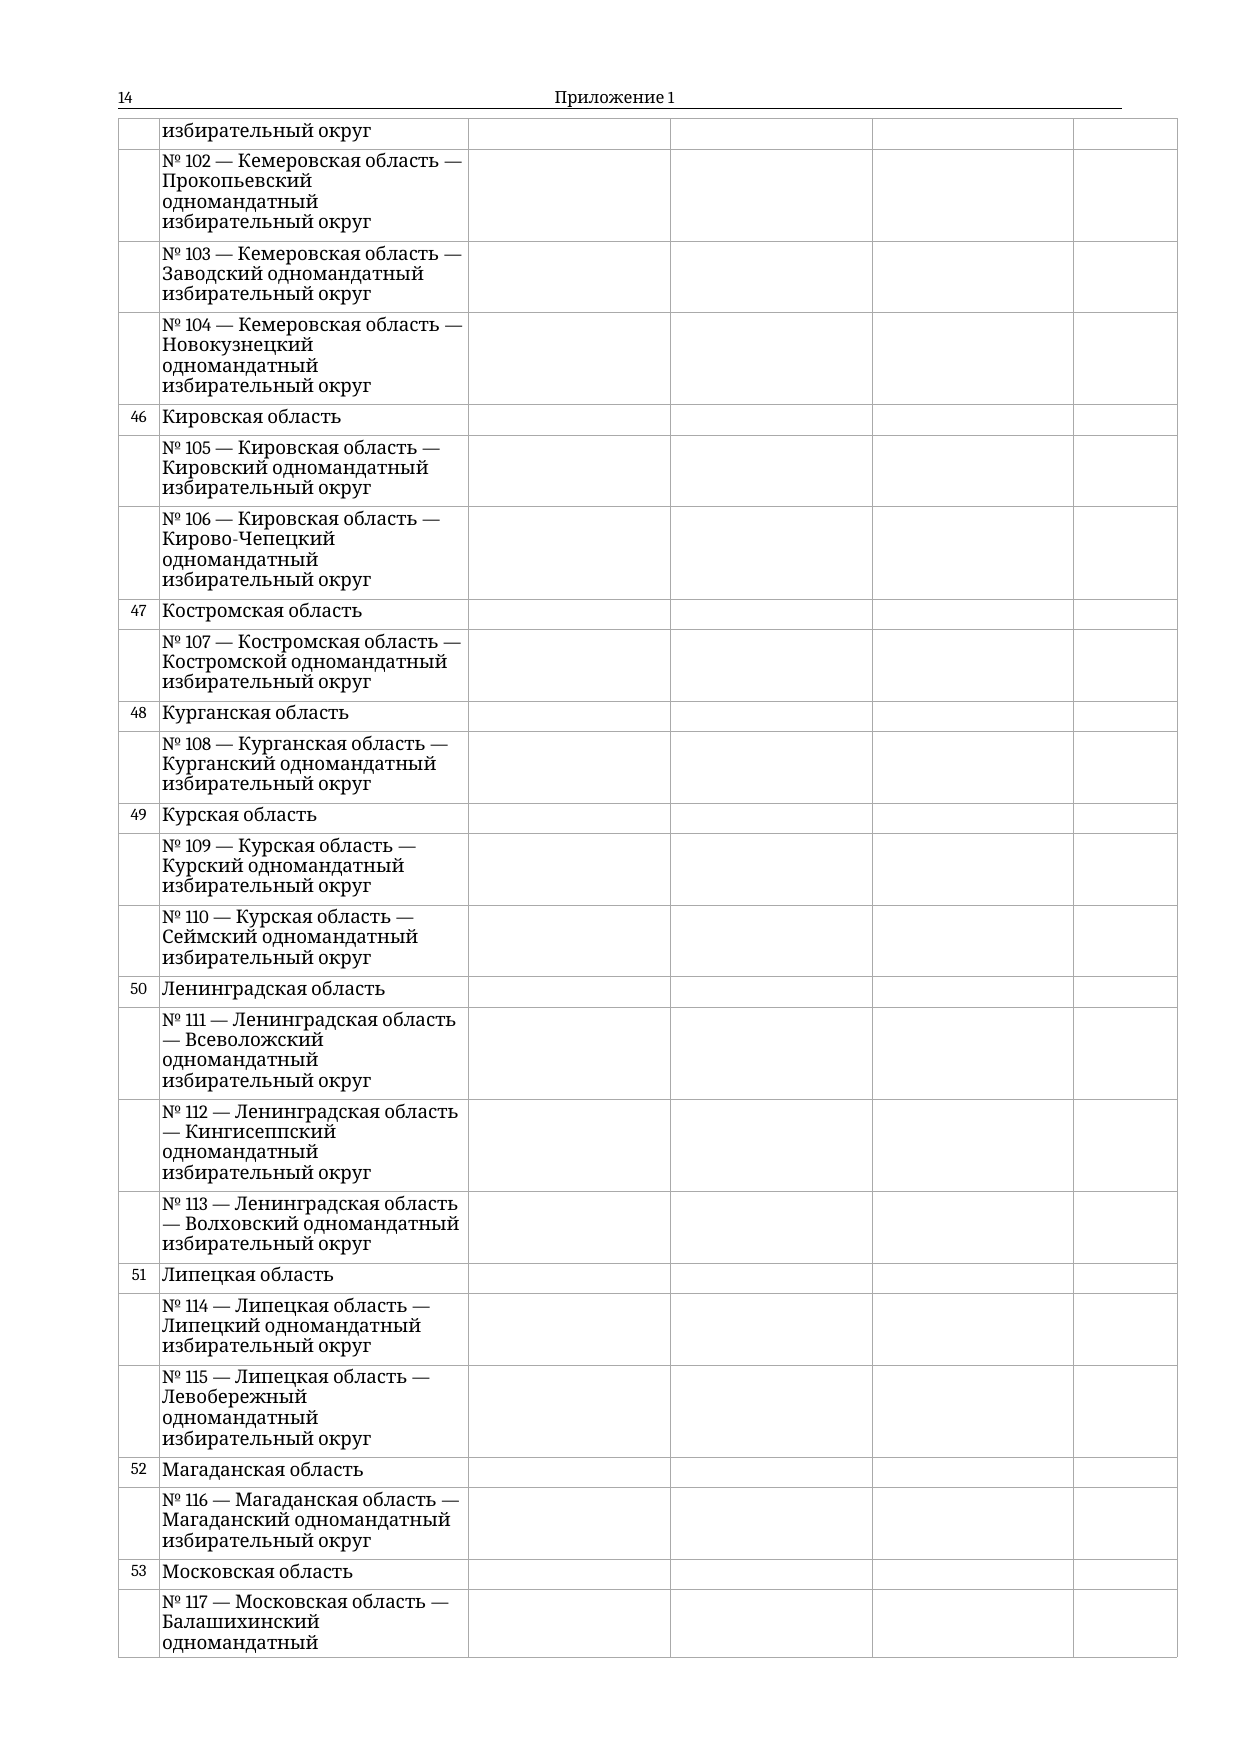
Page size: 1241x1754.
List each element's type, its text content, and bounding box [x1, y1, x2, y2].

table_cell [671, 1366, 872, 1457]
table_cell [873, 1100, 1073, 1191]
table_cell [119, 119, 159, 148]
table_cell [671, 507, 872, 598]
table_cell [1074, 1264, 1177, 1293]
table_cell [873, 1488, 1073, 1559]
table_cell [873, 436, 1073, 506]
table_cell [119, 834, 159, 905]
table_cell [1074, 436, 1177, 506]
table_cell [1074, 1294, 1177, 1364]
table_cell [873, 1192, 1073, 1262]
table_cell [873, 313, 1073, 404]
table_cell [671, 1192, 872, 1262]
table_cell [873, 1560, 1073, 1589]
table_cell [469, 834, 670, 905]
table_cell [671, 702, 872, 731]
table_cell [1074, 804, 1177, 833]
table_cell [469, 1008, 670, 1099]
table_cell [1074, 119, 1177, 148]
table_cell № 112 — Ленинградская область — Кингисеппский одномандатный избирательный округ [160, 1100, 468, 1191]
table_cell [671, 977, 872, 1007]
table_cell [1074, 1100, 1177, 1191]
table_cell [1074, 1560, 1177, 1589]
table_cell 49 [119, 804, 159, 833]
table_cell [469, 1192, 670, 1262]
table_cell [1074, 1458, 1177, 1487]
table_cell [469, 1458, 670, 1487]
table_cell [873, 804, 1073, 833]
table_cell [469, 732, 670, 803]
table_cell Костромская область [160, 600, 468, 629]
table_cell [1074, 1192, 1177, 1262]
table_cell [469, 1488, 670, 1559]
table_cell [671, 804, 872, 833]
table_cell [469, 313, 670, 404]
table_cell [671, 834, 872, 905]
table_cell [469, 150, 670, 241]
table_cell [671, 906, 872, 976]
table_cell Магаданская область [160, 1458, 468, 1487]
table_cell [671, 1590, 872, 1657]
table_cell Курская область [160, 804, 468, 833]
table_cell [671, 1008, 872, 1099]
table_cell [873, 600, 1073, 629]
table_cell [469, 702, 670, 731]
table_cell [1074, 834, 1177, 905]
table_cell [119, 150, 159, 241]
table_cell [469, 1590, 670, 1657]
table_cell 52 [119, 1458, 159, 1487]
table_cell [469, 405, 670, 435]
table_cell 53 [119, 1560, 159, 1589]
table_cell [671, 1560, 872, 1589]
table_cell [469, 242, 670, 312]
table_cell [469, 906, 670, 976]
table_cell [469, 630, 670, 701]
table_cell [1074, 702, 1177, 731]
table_cell [671, 405, 872, 435]
table_cell [1074, 1488, 1177, 1559]
table_cell [873, 1458, 1073, 1487]
table_cell [671, 436, 872, 506]
table_cell Московская область [160, 1560, 468, 1589]
table_cell [873, 906, 1073, 976]
table_cell [671, 313, 872, 404]
table_cell [119, 630, 159, 701]
table_cell [671, 630, 872, 701]
table_cell [1074, 1366, 1177, 1457]
table_cell [119, 1590, 159, 1657]
table_cell [119, 242, 159, 312]
table_cell № 105 — Кировская область — Кировский одномандатный избирательный округ [160, 436, 468, 506]
table_cell [873, 119, 1073, 148]
table_cell № 102 — Кемеровская область — Прокопьевский одномандатный избирательный округ [160, 150, 468, 241]
table_cell № 109 — Курская область — Курский одномандатный избирательный округ [160, 834, 468, 905]
table_cell [1074, 313, 1177, 404]
table_cell Курганская область [160, 702, 468, 731]
table_cell [671, 119, 872, 148]
table_cell [873, 977, 1073, 1007]
table_cell [119, 436, 159, 506]
table_cell № 116 — Магаданская область — Магаданский одномандатный избирательный округ [160, 1488, 468, 1559]
table_cell [119, 507, 159, 598]
table_cell [873, 1008, 1073, 1099]
table_cell [119, 313, 159, 404]
table_cell [469, 977, 670, 1007]
table_cell 46 [119, 405, 159, 435]
table_cell Кировская область [160, 405, 468, 435]
table_cell [1074, 1008, 1177, 1099]
table_cell 50 [119, 977, 159, 1007]
table_cell [119, 906, 159, 976]
table_cell № 117 — Московская область — Балашихинский одномандатный [160, 1590, 468, 1657]
table_cell [1074, 630, 1177, 701]
table_cell [873, 702, 1073, 731]
table_cell № 110 — Курская область — Сеймский одномандатный избирательный округ [160, 906, 468, 976]
table_cell [119, 1366, 159, 1457]
table_cell 47 [119, 600, 159, 629]
table_cell [1074, 600, 1177, 629]
table_cell [469, 600, 670, 629]
table_cell [1074, 405, 1177, 435]
table_cell [671, 1458, 872, 1487]
table_cell [469, 1264, 670, 1293]
table_cell [873, 405, 1073, 435]
table_cell [469, 507, 670, 598]
table_cell [1074, 150, 1177, 241]
table_cell 51 [119, 1264, 159, 1293]
table_cell [873, 1590, 1073, 1657]
table_cell [671, 732, 872, 803]
table_cell [119, 1100, 159, 1191]
table_cell [671, 150, 872, 241]
table_cell [671, 600, 872, 629]
table_cell [873, 1264, 1073, 1293]
table_cell [873, 1294, 1073, 1364]
table_cell [671, 1264, 872, 1293]
table_cell № 113 — Ленинградская область — Волховский одномандатный избирательный округ [160, 1192, 468, 1262]
table_cell 48 [119, 702, 159, 731]
table_cell [469, 1366, 670, 1457]
table_cell № 108 — Курганская область — Курганский одномандатный избирательный округ [160, 732, 468, 803]
table_cell [119, 1294, 159, 1364]
table_cell [671, 1294, 872, 1364]
table_cell [873, 507, 1073, 598]
table_cell [671, 242, 872, 312]
table_cell [1074, 507, 1177, 598]
table_cell [119, 732, 159, 803]
table_cell [1074, 1590, 1177, 1657]
table_cell № 103 — Кемеровская область — Заводский одномандатный избирательный округ [160, 242, 468, 312]
table_cell избирательный округ [160, 119, 468, 148]
table_cell [1074, 732, 1177, 803]
table_cell Ленинградская область [160, 977, 468, 1007]
table_cell [119, 1192, 159, 1262]
table_cell [873, 630, 1073, 701]
table_cell [469, 1294, 670, 1364]
table_cell [119, 1488, 159, 1559]
table_cell № 104 — Кемеровская область — Новокузнецкий одномандатный избирательный округ [160, 313, 468, 404]
table_cell Липецкая область [160, 1264, 468, 1293]
table_cell [1074, 242, 1177, 312]
table_cell № 111 — Ленинградская область — Всеволожский одномандатный избирательный округ [160, 1008, 468, 1099]
table_cell [469, 436, 670, 506]
table_cell [469, 1560, 670, 1589]
table_cell № 106 — Кировская область — Кирово-Чепецкий одномандатный избирательный округ [160, 507, 468, 598]
table_cell [469, 1100, 670, 1191]
table_cell [119, 1008, 159, 1099]
table_cell [873, 732, 1073, 803]
table_cell [469, 119, 670, 148]
table_cell [873, 1366, 1073, 1457]
table_cell [469, 804, 670, 833]
table_cell [1074, 906, 1177, 976]
table_cell [873, 150, 1073, 241]
table_cell [1074, 977, 1177, 1007]
table_cell № 107 — Костромская область — Костромской одномандатный избирательный округ [160, 630, 468, 701]
table_cell № 115 — Липецкая область — Левобережный одномандатный избирательный округ [160, 1366, 468, 1457]
table_cell [873, 834, 1073, 905]
table_cell № 114 — Липецкая область — Липецкий одномандатный избирательный округ [160, 1294, 468, 1364]
table_cell [671, 1100, 872, 1191]
table_cell [671, 1488, 872, 1559]
table_cell [873, 242, 1073, 312]
